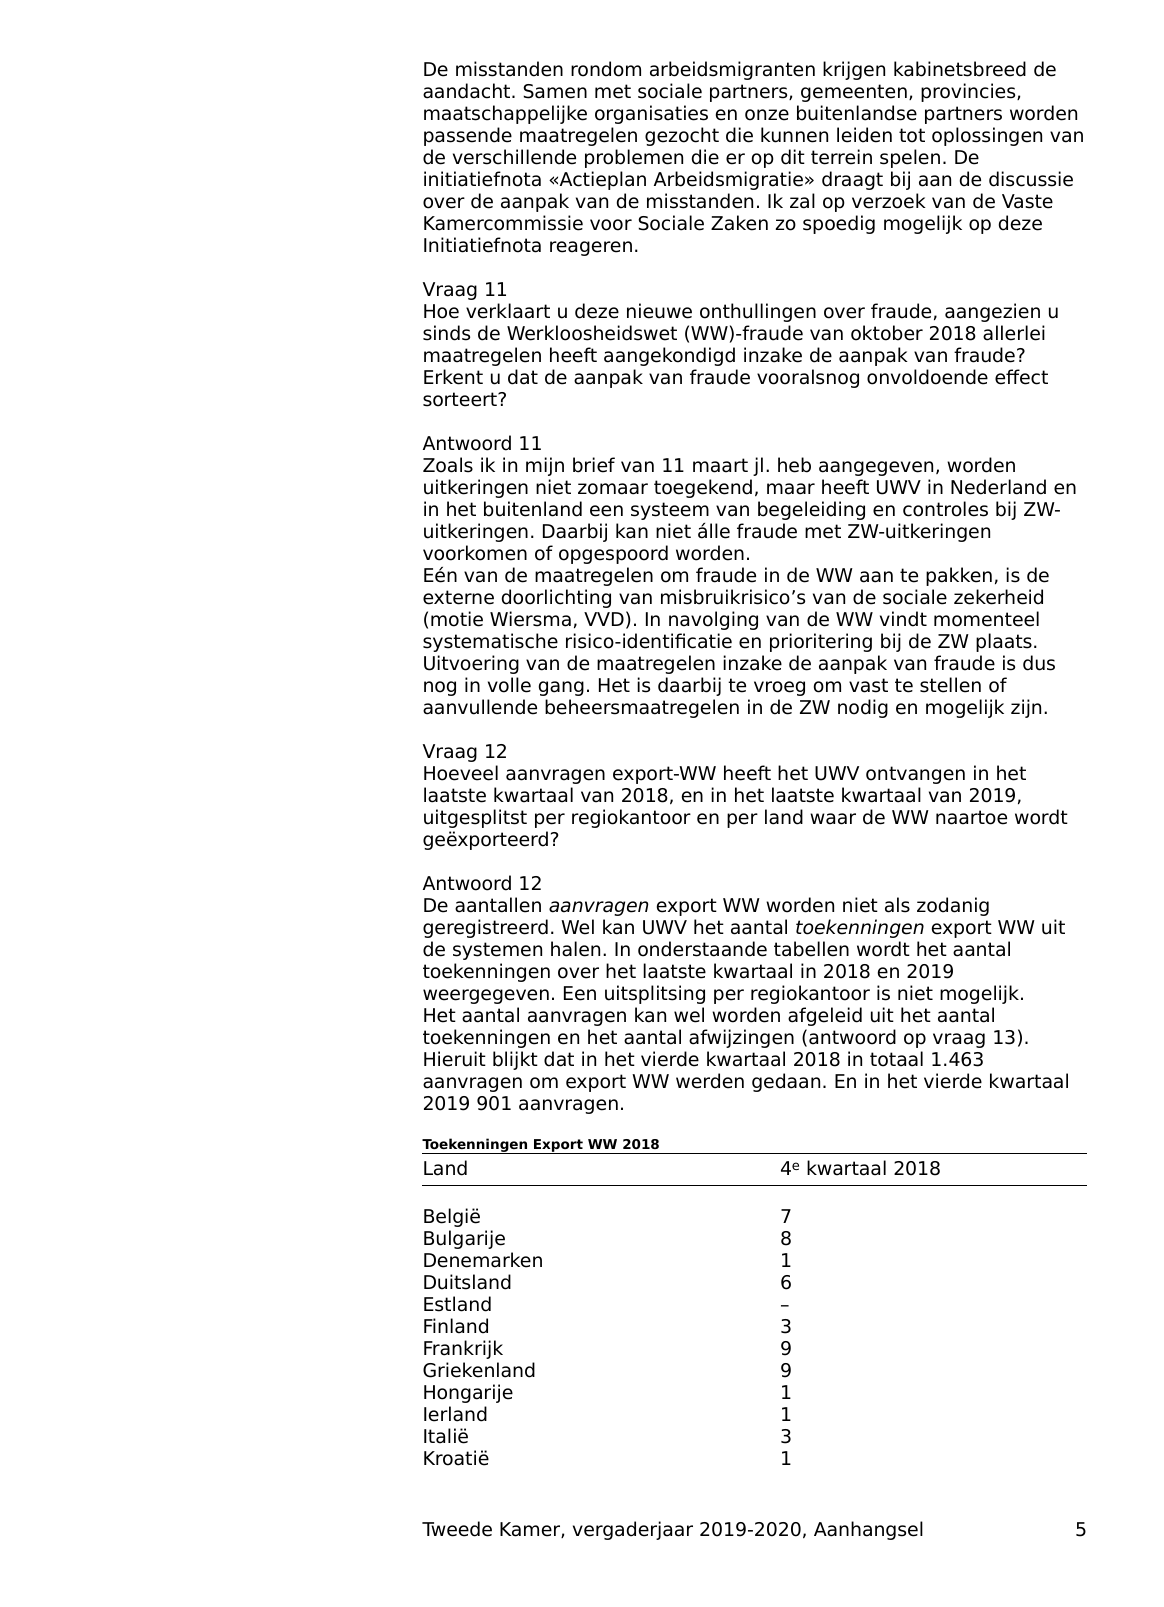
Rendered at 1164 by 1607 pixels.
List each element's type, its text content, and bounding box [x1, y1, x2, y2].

table_cell Griekenland [422, 1360, 774, 1382]
table_cell Estland [422, 1294, 774, 1316]
table_cell 4e kwartaal 2018 [774, 1154, 1087, 1185]
table_cell 7 [774, 1206, 1087, 1228]
table_cell Finland [422, 1316, 774, 1338]
table_cell [422, 1186, 774, 1206]
table_cell Land [422, 1154, 774, 1185]
table_cell Italië [422, 1426, 774, 1448]
table_cell Bulgarije [422, 1228, 774, 1250]
table_cell Kroatië [422, 1448, 774, 1470]
table_cell 1 [774, 1250, 1087, 1272]
table_cell – [774, 1294, 1087, 1316]
text Antwoord 12 [422, 873, 1087, 895]
text Hoe verklaart u deze nieuwe onthullingen over fraude, aangezien u sinds de Werkloosheidswet (WW)-fraude van oktober 2018 allerlei maatregelen heeft aangekondigd inzake de aanpak van fraude? Erkent u dat de aanpak van fraude vooralsnog onvoldoende effect sorteert? [422, 301, 1087, 411]
table_cell Denemarken [422, 1250, 774, 1272]
table_cell 1 [774, 1448, 1087, 1470]
table_cell België [422, 1206, 774, 1228]
table_cell 9 [774, 1338, 1087, 1360]
text De aantallen aanvragen export WW worden niet als zodanig geregistreerd. Wel kan UWV het aantal toekenningen export WW uit de systemen halen. In onderstaande tabellen wordt het aantal toekenningen over het laatste kwartaal in 2018 en 2019 weergegeven. Een uitsplitsing per regiokantoor is niet mogelijk. [422, 895, 1087, 1005]
table_cell 9 [774, 1360, 1087, 1382]
text De misstanden rondom arbeidsmigranten krijgen kabinetsbreed de aandacht. Samen met sociale partners, gemeenten, provincies, maatschappelijke organisaties en onze buitenlandse partners worden passende maatregelen gezocht die kunnen leiden tot oplossingen van de verschillende problemen die er op dit terrein spelen. De initiatiefnota «Actieplan Arbeidsmigratie» draagt bij aan de discussie over de aanpak van de misstanden. Ik zal op verzoek van de Vaste Kamercommissie voor Sociale Zaken zo spoedig mogelijk op deze Initiatiefnota reageren. [422, 59, 1087, 257]
table_cell Hongarije [422, 1382, 774, 1404]
text Hoeveel aanvragen export-WW heeft het UWV ontvangen in het laatste kwartaal van 2018, en in het laatste kwartaal van 2019, uitgesplitst per regiokantoor en per land waar de WW naartoe wordt geëxporteerd? [422, 763, 1087, 851]
text Vraag 11 [422, 279, 1087, 301]
table_cell Ierland [422, 1404, 774, 1426]
table_cell 1 [774, 1404, 1087, 1426]
table_header Toekenningen Export WW 2018 [422, 1137, 1087, 1152]
table_cell 6 [774, 1272, 1087, 1294]
text Eén van de maatregelen om fraude in de WW aan te pakken, is de externe doorlichting van misbruikrisico’s van de sociale zekerheid (motie Wiersma, VVD). In navolging van de WW vindt momenteel systematische risico-identificatie en prioritering bij de ZW plaats. Uitvoering van de maatregelen inzake de aanpak van fraude is dus nog in volle gang. Het is daarbij te vroeg om vast te stellen of aanvullende beheersmaatregelen in de ZW nodig en mogelijk zijn. [422, 565, 1087, 719]
text Antwoord 11 [422, 433, 1087, 455]
table_cell 3 [774, 1426, 1087, 1448]
text Zoals ik in mijn brief van 11 maart jl. heb aangegeven, worden uitkeringen niet zomaar toegekend, maar heeft UWV in Nederland en in het buitenland een systeem van begeleiding en controles bij ZW-uitkeringen. Daarbij kan niet álle fraude met ZW-uitkeringen voorkomen of opgespoord worden. [422, 455, 1087, 565]
table_cell [774, 1186, 1087, 1206]
table_cell Frankrijk [422, 1338, 774, 1360]
text Vraag 12 [422, 741, 1087, 763]
text Het aantal aanvragen kan wel worden afgeleid uit het aantal toekenningen en het aantal afwijzingen (antwoord op vraag 13). Hieruit blijkt dat in het vierde kwartaal 2018 in totaal 1.463 aanvragen om export WW werden gedaan. En in het vierde kwartaal 2019 901 aanvragen. [422, 1005, 1087, 1115]
table_cell 3 [774, 1316, 1087, 1338]
table_cell 1 [774, 1382, 1087, 1404]
table_cell Duitsland [422, 1272, 774, 1294]
table_cell 8 [774, 1228, 1087, 1250]
